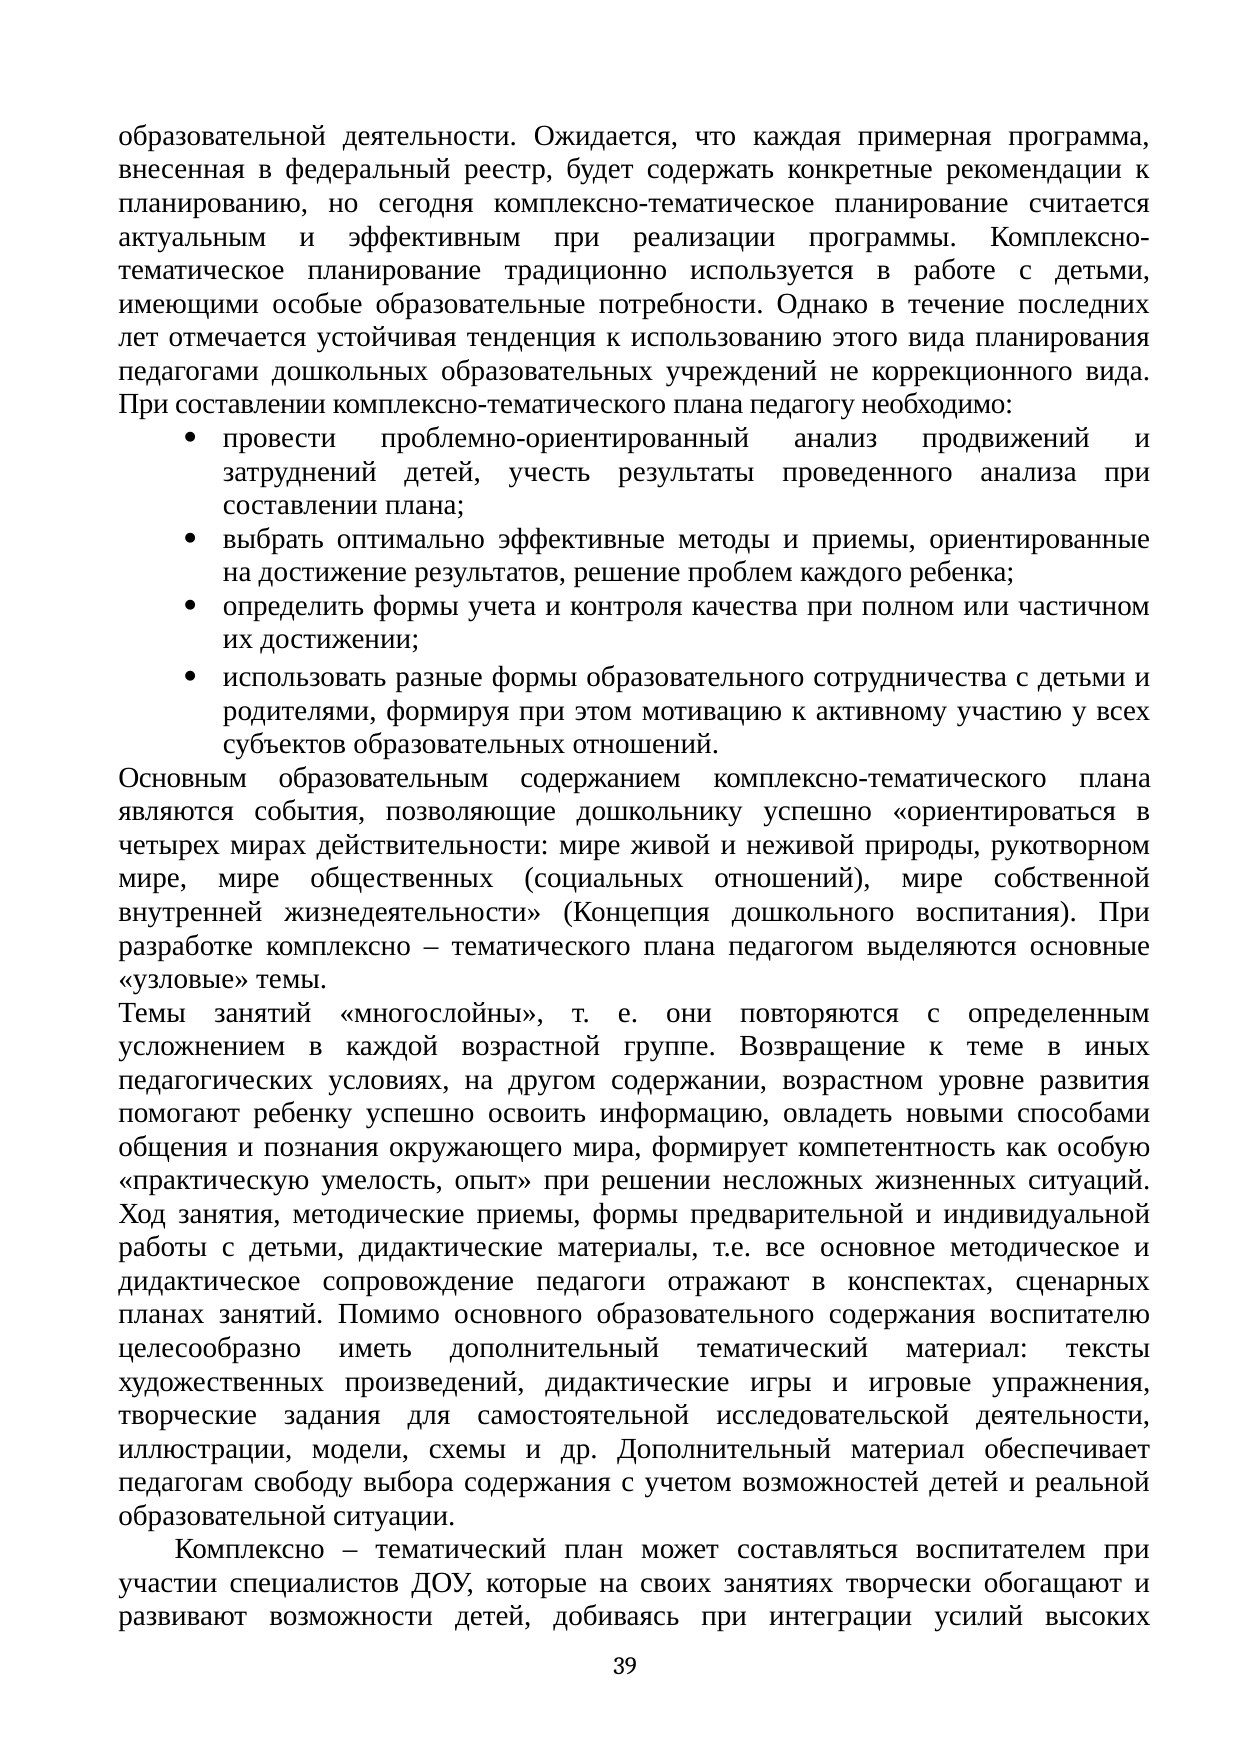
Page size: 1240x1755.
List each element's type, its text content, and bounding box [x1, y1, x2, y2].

list выбрать оптимально эффективные методы и приемы, ориентированные на достижение результатов, решение проблем каждого ребенка; [185, 521, 1151, 588]
text Комплексно – тематический план может составляться воспитателем при участии специалистов ДОУ, которые на своих занятиях творчески обогащают и развивают возможности детей, добиваясь при интеграции усилий высоких [118, 1531, 1151, 1632]
list определить формы учета и контроля качества при полном или частичном их достижении; [185, 588, 1151, 655]
list провести проблемно-ориентированный анализ продвижений и затруднений детей, учесть результаты проведенного анализа при составлении плана; [185, 420, 1151, 521]
text Темы занятий «многослойны», т. е. они повторяются с определенным усложнением в каждой возрастной группе. Возвращение к теме в иных педагогических условиях, на другом содержании, возрастном уровне развития помогают ребенку успешно освоить информацию, овладеть новыми способами общения и познания окружающего мира, формирует компетентность как особую «практическую умелость, опыт» при решении несложных жизненных ситуаций. Ход занятия, методические приемы, формы предварительной и индивидуальной работы с детьми, дидактические материалы, т.е. все основное методическое и дидактическое сопровождение педагоги отражают в конспектах, сценарных планах занятий. Помимо основного образовательного содержания воспитателю целесообразно иметь дополнительный тематический материал: тексты художественных произведений, дидактические игры и игровые упражнения, творческие задания для самостоятельной исследовательской деятельности, иллюстрации, модели, схемы и др. Дополнительный материал обеспечивает педагогам свободу выбора содержания с учетом возможностей детей и реальной образовательной ситуации. [118, 995, 1151, 1531]
text Основным образовательным содержанием комплексно-тематического плана являются события, позволяющие дошкольнику успешно «ориентироваться в четырех мирах действительности: мире живой и неживой природы, рукотворном мире, мире общественных (социальных отношений), мире собственной внутренней жизнедеятельности» (Концепция дошкольного воспитания). При разработке комплексно – тематического плана педагогом выделяются основные «узловые» темы. [118, 760, 1151, 995]
list использовать разные формы образовательного сотрудничества с детьми и родителями, формируя при этом мотивацию к активному участию у всех субъектов образовательных отношений. [185, 659, 1151, 760]
text образовательной деятельности. Ожидается, что каждая примерная программа, внесенная в федеральный реестр, будет содержать конкретные рекомендации к планированию, но сегодня комплексно-тематическое планирование считается актуальным и эффективным при реализации программы. Комплексно-тематическое планирование традиционно используется в работе с детьми, имеющими особые образовательные потребности. Однако в течение последних лет отмечается устойчивая тенденция к использованию этого вида планирования педагогами дошкольных образовательных учреждений не коррекционного вида. При составлении комплексно-тематического плана педагогу необходимо: [118, 118, 1151, 420]
